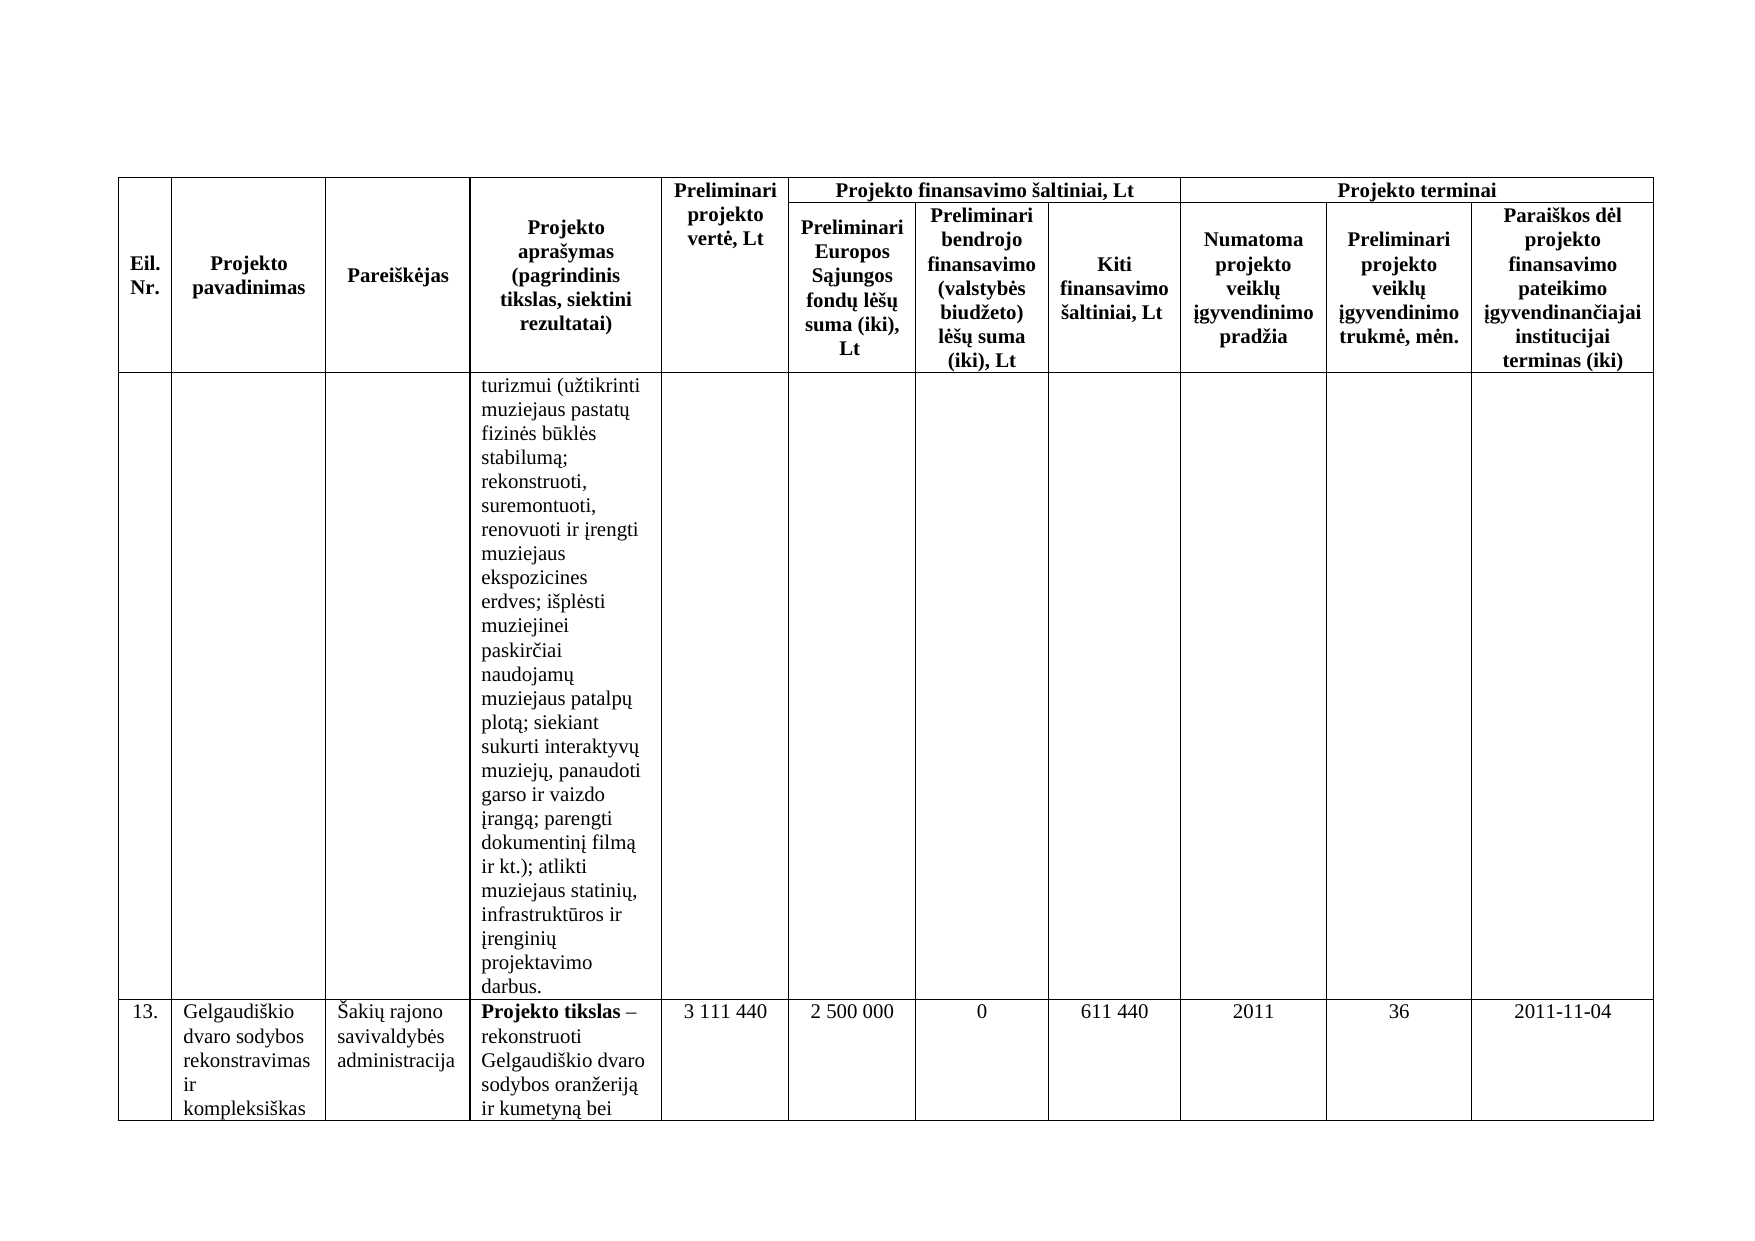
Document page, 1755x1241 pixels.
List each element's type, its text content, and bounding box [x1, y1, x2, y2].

table_cell Kiti finansavimo šaltiniai, Lt [1049, 203, 1180, 372]
table_cell Preliminari projekto veiklų įgyvendinimo trukmė, mėn. [1327, 203, 1471, 372]
table_cell 2011-11-04 [1472, 1000, 1653, 1120]
table_cell Preliminari bendrojo finansavimo (valstybės biudžeto) lėšų suma (iki), Lt [916, 203, 1048, 372]
table_cell Gelgaudiškio dvaro sodybos rekonstravimas ir kompleksiškas [172, 1000, 325, 1120]
table_header Eil. Nr. [119, 178, 171, 372]
table_cell 0 [916, 1000, 1048, 1120]
table_cell Projekto tikslas – rekonstruoti Gelgaudiškio dvaro sodybos oranžeriją ir kumetyną bei [471, 1000, 661, 1120]
table_cell [1472, 373, 1653, 998]
table_cell 611 440 [1049, 1000, 1180, 1120]
table_cell [1049, 373, 1180, 998]
table_cell Numatoma projekto veiklų įgyvendinimo pradžia [1181, 203, 1326, 372]
table_cell [1327, 373, 1471, 998]
table_header Projekto pavadinimas [172, 178, 325, 372]
table_cell 13. [119, 1000, 171, 1120]
table_header Projekto terminai [1181, 178, 1653, 202]
table_cell [326, 373, 469, 998]
table_cell [172, 373, 325, 998]
table_header Projekto finansavimo šaltiniai, Lt [789, 178, 1180, 202]
table_cell 2 500 000 [789, 1000, 915, 1120]
table_header Preliminari projekto vertė, Lt [662, 178, 788, 372]
table_cell [1181, 373, 1326, 998]
table_cell turizmui (užtikrinti muziejaus pastatų fizinės būklės stabilumą; rekonstruoti, suremontuoti, renovuoti ir įrengti muziejaus ekspozicines erdves; išplėsti muziejinei paskirčiai naudojamų muziejaus patalpų plotą; siekiant sukurti interaktyvų muziejų, panaudoti garso ir vaizdo įrangą; parengti dokumentinį filmą ir kt.); atlikti muziejaus statinių, infrastruktūros ir įrenginių projektavimo darbus. [471, 373, 661, 998]
table_cell Preliminari Europos Sąjungos fondų lėšų suma (iki), Lt [789, 203, 915, 372]
table_cell 3 111 440 [662, 1000, 788, 1120]
table_cell [662, 373, 788, 998]
table_cell Šakių rajono savivaldybės administracija [326, 1000, 469, 1120]
table_cell [119, 373, 171, 998]
table_header Pareiškėjas [326, 178, 469, 372]
table_header Projekto aprašymas (pagrindinis tikslas, siektini rezultatai) [471, 178, 661, 372]
table_cell 2011 [1181, 1000, 1326, 1120]
table_cell 36 [1327, 1000, 1471, 1120]
table_cell Paraiškos dėl projekto finansavimo pateikimo įgyvendinančiajai institucijai terminas (iki) [1472, 203, 1653, 372]
table_cell [916, 373, 1048, 998]
table_cell [789, 373, 915, 998]
